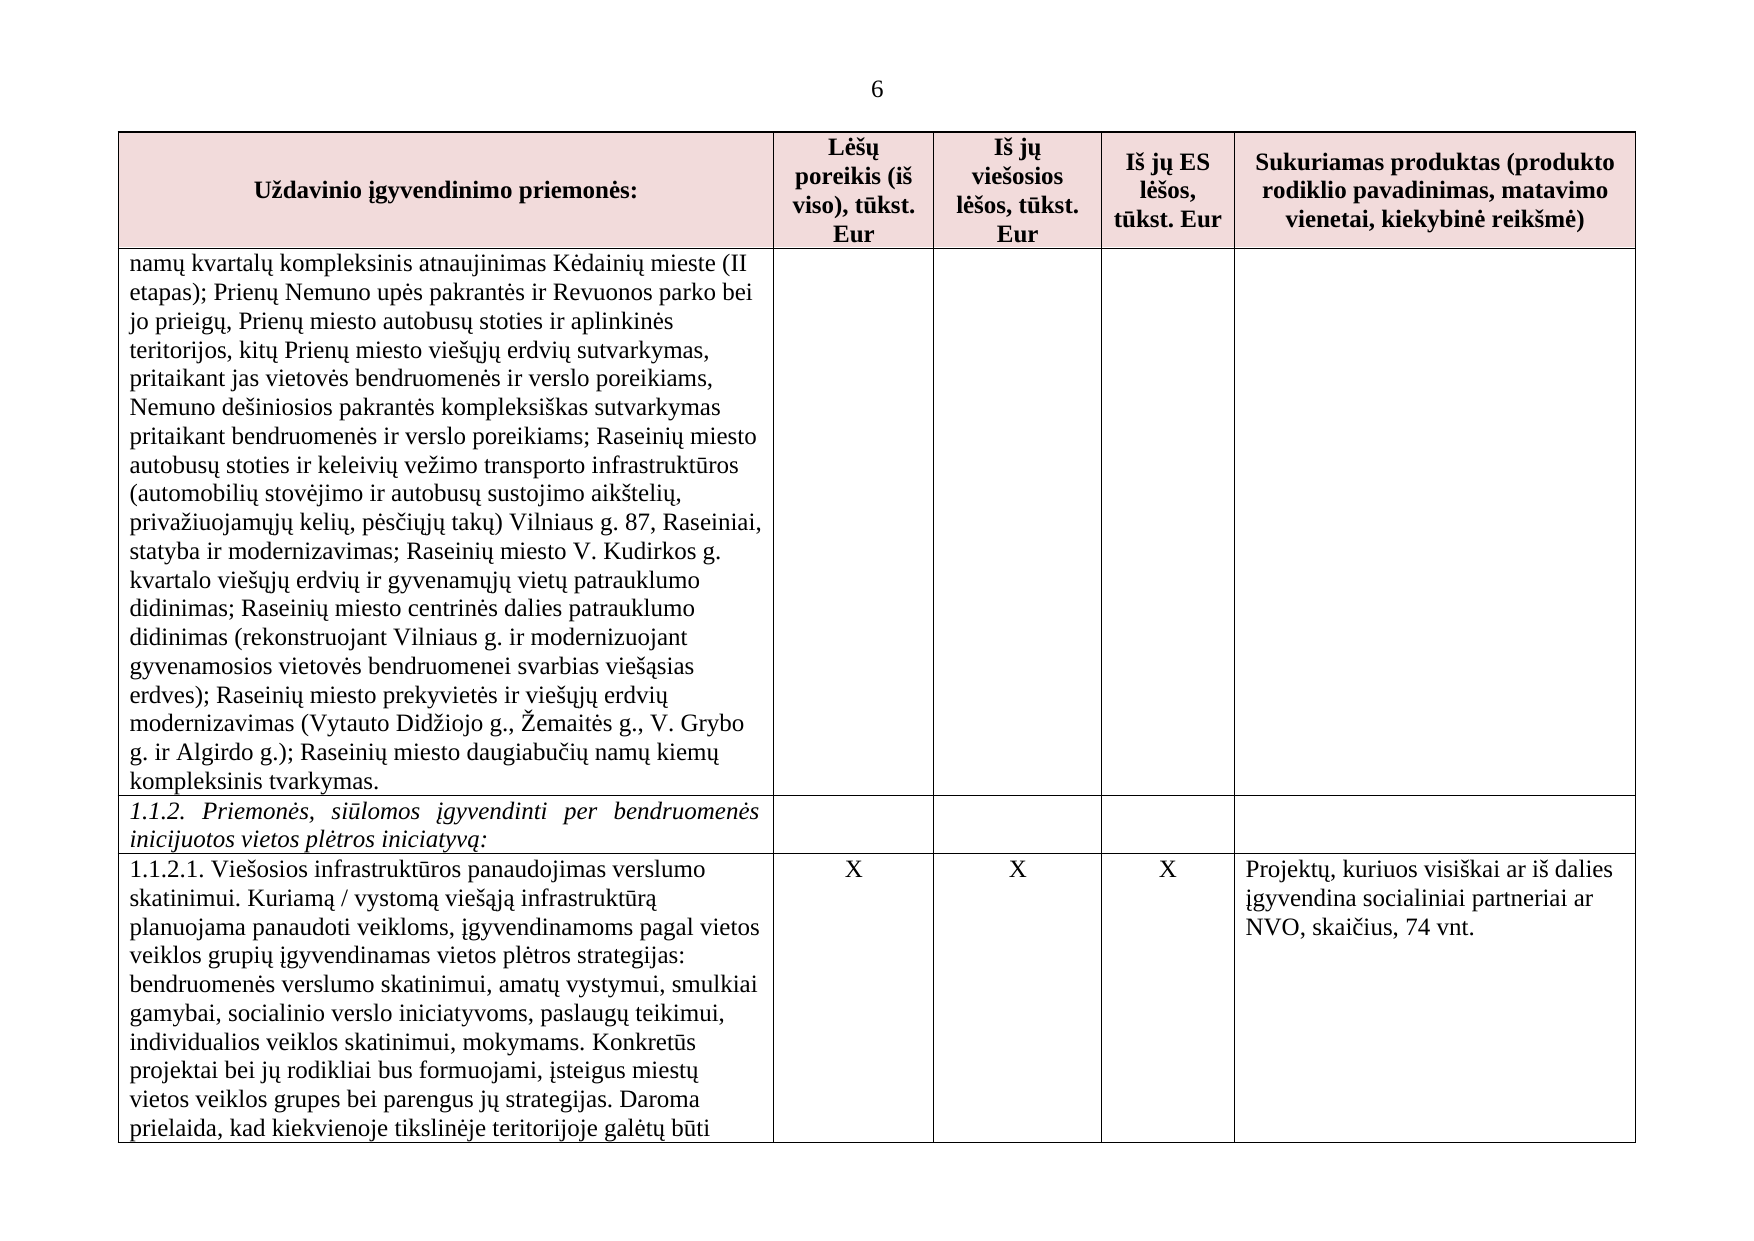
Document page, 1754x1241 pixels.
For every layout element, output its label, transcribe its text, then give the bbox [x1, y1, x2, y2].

table_cell [774, 249, 933, 795]
table_cell X [774, 854, 933, 1142]
table_cell 1.1.2.1. Viešosios infrastruktūros panaudojimas verslumo skatinimui. Kuriamą / vystomą viešąją infrastruktūrą planuojama panaudoti veikloms, įgyvendinamoms pagal vietos veiklos grupių įgyvendinamas vietos plėtros strategijas: bendruomenės verslumo skatinimui, amatų vystymui, smulkiai gamybai, socialinio verslo iniciatyvoms, paslaugų teikimui, individualios veiklos skatinimui, mokymams. Konkretūs projektai bei jų rodikliai bus formuojami, įsteigus miestų vietos veiklos grupes bei parengus jų strategijas. Daroma prielaida, kad kiekvienoje tikslinėje teritorijoje galėtų būti [119, 854, 773, 1142]
table_cell [1235, 796, 1635, 853]
table_header Iš jų viešosios lėšos, tūkst. Eur [934, 133, 1101, 247]
table_cell [774, 796, 933, 853]
table_cell [934, 796, 1101, 853]
table_cell X [1102, 854, 1234, 1142]
table_cell namų kvartalų kompleksinis atnaujinimas Kėdainių mieste (II etapas); Prienų Nemuno upės pakrantės ir Revuonos parko bei jo prieigų, Prienų miesto autobusų stoties ir aplinkinės teritorijos, kitų Prienų miesto viešųjų erdvių sutvarkymas, pritaikant jas vietovės bendruomenės ir verslo poreikiams, Nemuno dešiniosios pakrantės kompleksiškas sutvarkymas pritaikant bendruomenės ir verslo poreikiams; Raseinių miesto autobusų stoties ir keleivių vežimo transporto infrastruktūros (automobilių stovėjimo ir autobusų sustojimo aikštelių, privažiuojamųjų kelių, pėsčiųjų takų) Vilniaus g. 87, Raseiniai, statyba ir modernizavimas; Raseinių miesto V. Kudirkos g. kvartalo viešųjų erdvių ir gyvenamųjų vietų patrauklumo didinimas; Raseinių miesto centrinės dalies patrauklumo didinimas (rekonstruojant Vilniaus g. ir modernizuojant gyvenamosios vietovės bendruomenei svarbias viešąsias erdves); Raseinių miesto prekyvietės ir viešųjų erdvių modernizavimas (Vytauto Didžiojo g., Žemaitės g., V. Grybo g. ir Algirdo g.); Raseinių miesto daugiabučių namų kiemų kompleksinis tvarkymas. [119, 249, 773, 795]
table_header Sukuriamas produktas (produkto rodiklio pavadinimas, matavimo vienetai, kiekybinė reikšmė) [1235, 133, 1635, 247]
table_cell [1102, 249, 1234, 795]
table_header Lėšų poreikis (iš viso), tūkst. Eur [774, 133, 933, 247]
table_cell [1102, 796, 1234, 853]
table_cell Projektų, kuriuos visiškai ar iš dalies įgyvendina socialiniai partneriai ar NVO, skaičius, 74 vnt. [1235, 854, 1635, 1142]
table_cell 1.1.2. Priemonės, siūlomos įgyvendinti per bendruomenės inicijuotos vietos plėtros iniciatyvą: [119, 796, 773, 853]
table_cell [934, 249, 1101, 795]
table_header Iš jų ES lėšos, tūkst. Eur [1102, 133, 1234, 247]
table_cell [1235, 249, 1635, 795]
table_cell X [934, 854, 1101, 1142]
table_header Uždavinio įgyvendinimo priemonės: [119, 133, 773, 247]
